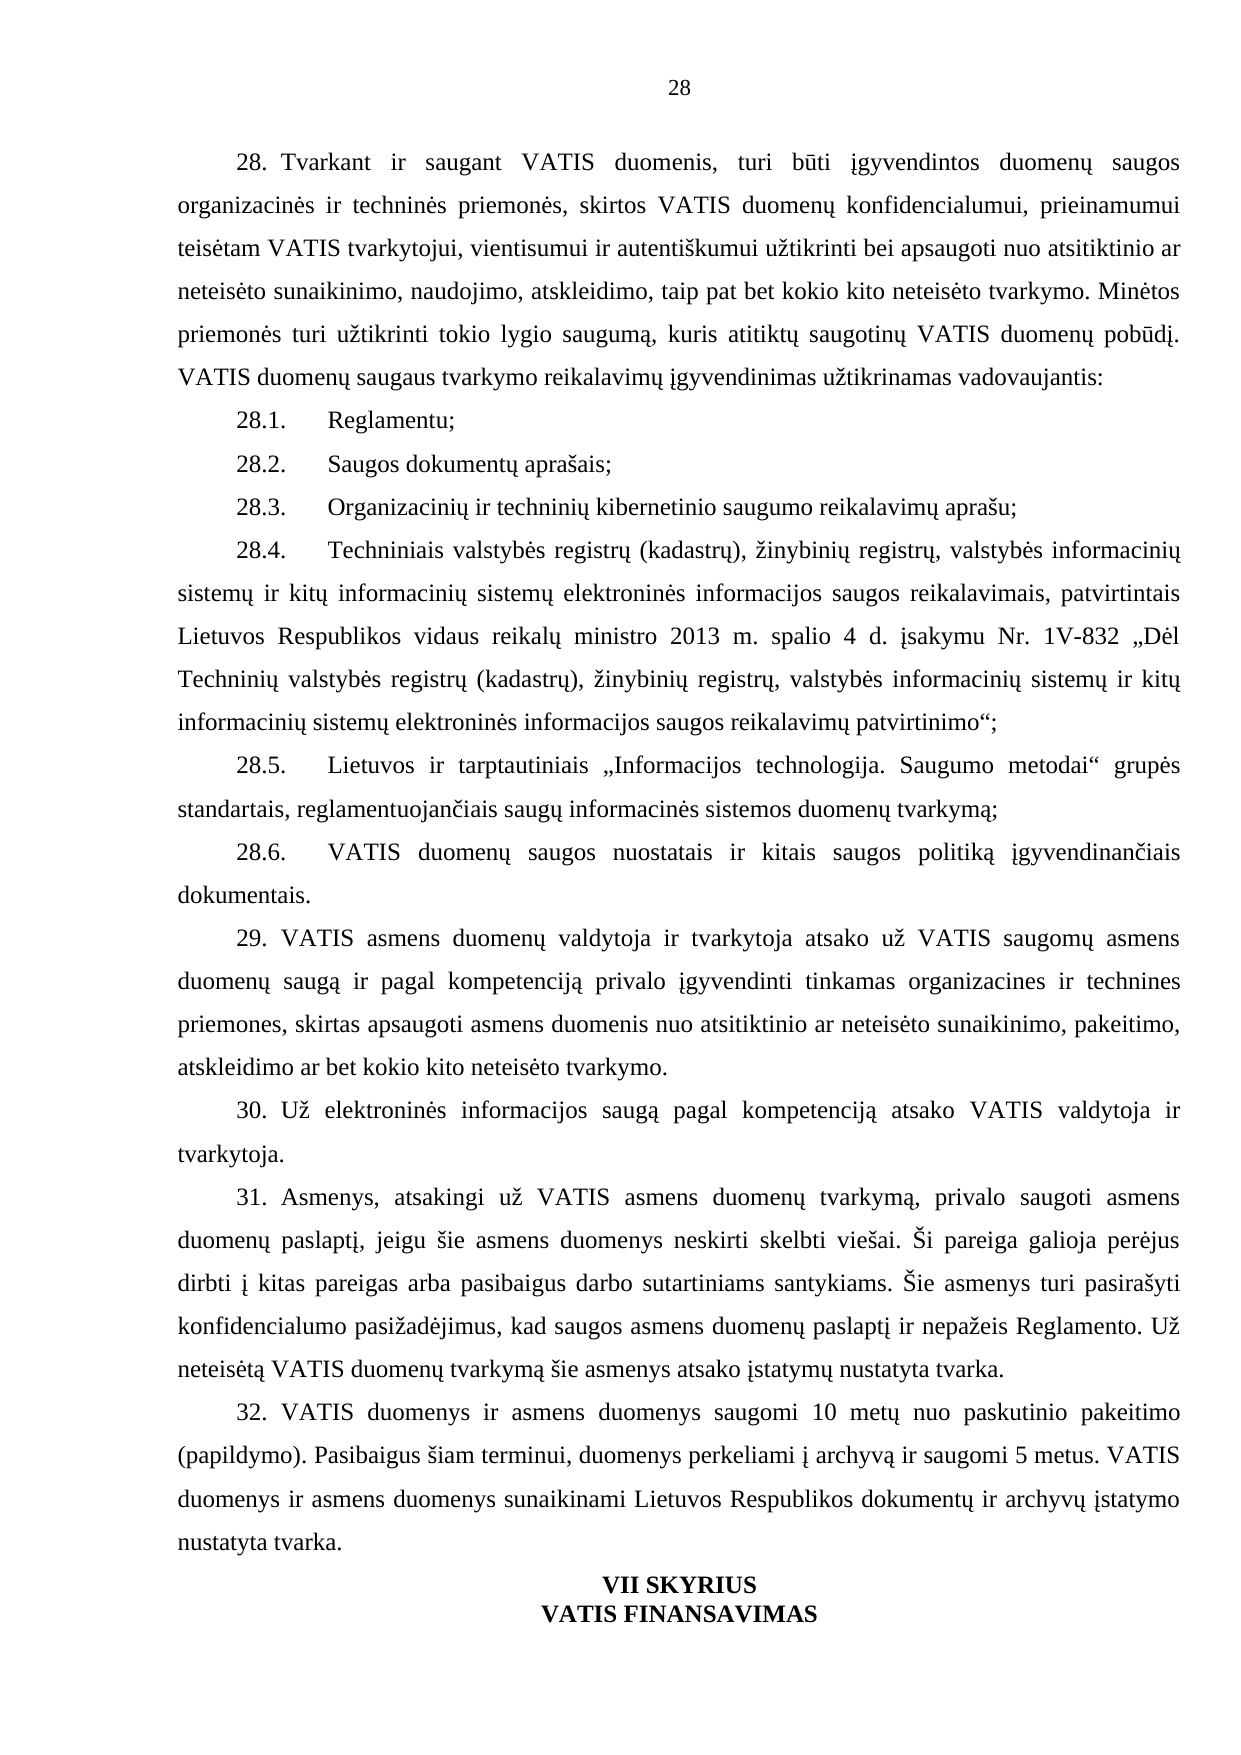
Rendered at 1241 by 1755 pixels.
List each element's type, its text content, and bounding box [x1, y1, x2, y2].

text 32. VATIS duomenys ir asmens duomenys saugomi 10 metų nuo paskutinio pakeitimo (papildymo). Pasibaigus šiam terminui, duomenys perkeliami į archyvą ir saugomi 5 metus. VATIS duomenys ir asmens duomenys sunaikinami Lietuvos Respublikos dokumentų ir archyvų įstatymo nustatyta tvarka. [177, 1397, 1181, 1556]
text 28.1. Reglamentu; [177, 406, 1181, 434]
text 28.3. Organizacinių ir techninių kibernetinio saugumo reikalavimų aprašu; [177, 492, 1181, 521]
text 28.5. Lietuvos ir tarptautiniais „Informacijos technologija. Saugumo metodai“ grupės standartais, reglamentuojančiais saugų informacinės sistemos duomenų tvarkymą; [177, 751, 1181, 822]
text 31. Asmenys, atsakingi už VATIS asmens duomenų tvarkymą, privalo saugoti asmens duomenų paslaptį, jeigu šie asmens duomenys neskirti skelbti viešai. Ši pareiga galioja perėjus dirbti į kitas pareigas arba pasibaigus darbo sutartiniams santykiams. Šie asmenys turi pasirašyti konfidencialumo pasižadėjimus, kad saugos asmens duomenų paslaptį ir nepažeis Reglamento. Už neteisėtą VATIS duomenų tvarkymą šie asmenys atsako įstatymų nustatyta tvarka. [177, 1182, 1181, 1383]
text VII SKYRIUS [177, 1570, 1181, 1599]
text VATIS FINANSAVIMAS [177, 1599, 1181, 1627]
text 29. VATIS asmens duomenų valdytoja ir tvarkytoja atsako už VATIS saugomų asmens duomenų saugą ir pagal kompetenciją privalo įgyvendinti tinkamas organizacines ir technines priemones, skirtas apsaugoti asmens duomenis nuo atsitiktinio ar neteisėto sunaikinimo, pakeitimo, atskleidimo ar bet kokio kito neteisėto tvarkymo. [177, 923, 1181, 1081]
text 28. Tvarkant ir saugant VATIS duomenis, turi būti įgyvendintos duomenų saugos organizacinės ir techninės priemonės, skirtos VATIS duomenų konfidencialumui, prieinamumui teisėtam VATIS tvarkytojui, vientisumui ir autentiškumui užtikrinti bei apsaugoti nuo atsitiktinio ar neteisėto sunaikinimo, naudojimo, atskleidimo, taip pat bet kokio kito neteisėto tvarkymo. Minėtos priemonės turi užtikrinti tokio lygio saugumą, kuris atitiktų saugotinų VATIS duomenų pobūdį. VATIS duomenų saugaus tvarkymo reikalavimų įgyvendinimas užtikrinamas vadovaujantis: [177, 147, 1181, 391]
text 28.6. VATIS duomenų saugos nuostatais ir kitais saugos politiką įgyvendinančiais dokumentais. [177, 837, 1181, 909]
text 30. Už elektroninės informacijos saugą pagal kompetenciją atsako VATIS valdytoja ir tvarkytoja. [177, 1096, 1181, 1167]
text 28.2. Saugos dokumentų aprašais; [177, 449, 1181, 477]
text 28.4. Techniniais valstybės registrų (kadastrų), žinybinių registrų, valstybės informacinių sistemų ir kitų informacinių sistemų elektroninės informacijos saugos reikalavimais, patvirtintais Lietuvos Respublikos vidaus reikalų ministro 2013 m. spalio 4 d. įsakymu Nr. 1V-832 „Dėl Techninių valstybės registrų (kadastrų), žinybinių registrų, valstybės informacinių sistemų ir kitų informacinių sistemų elektroninės informacijos saugos reikalavimų patvirtinimo“; [177, 535, 1181, 736]
